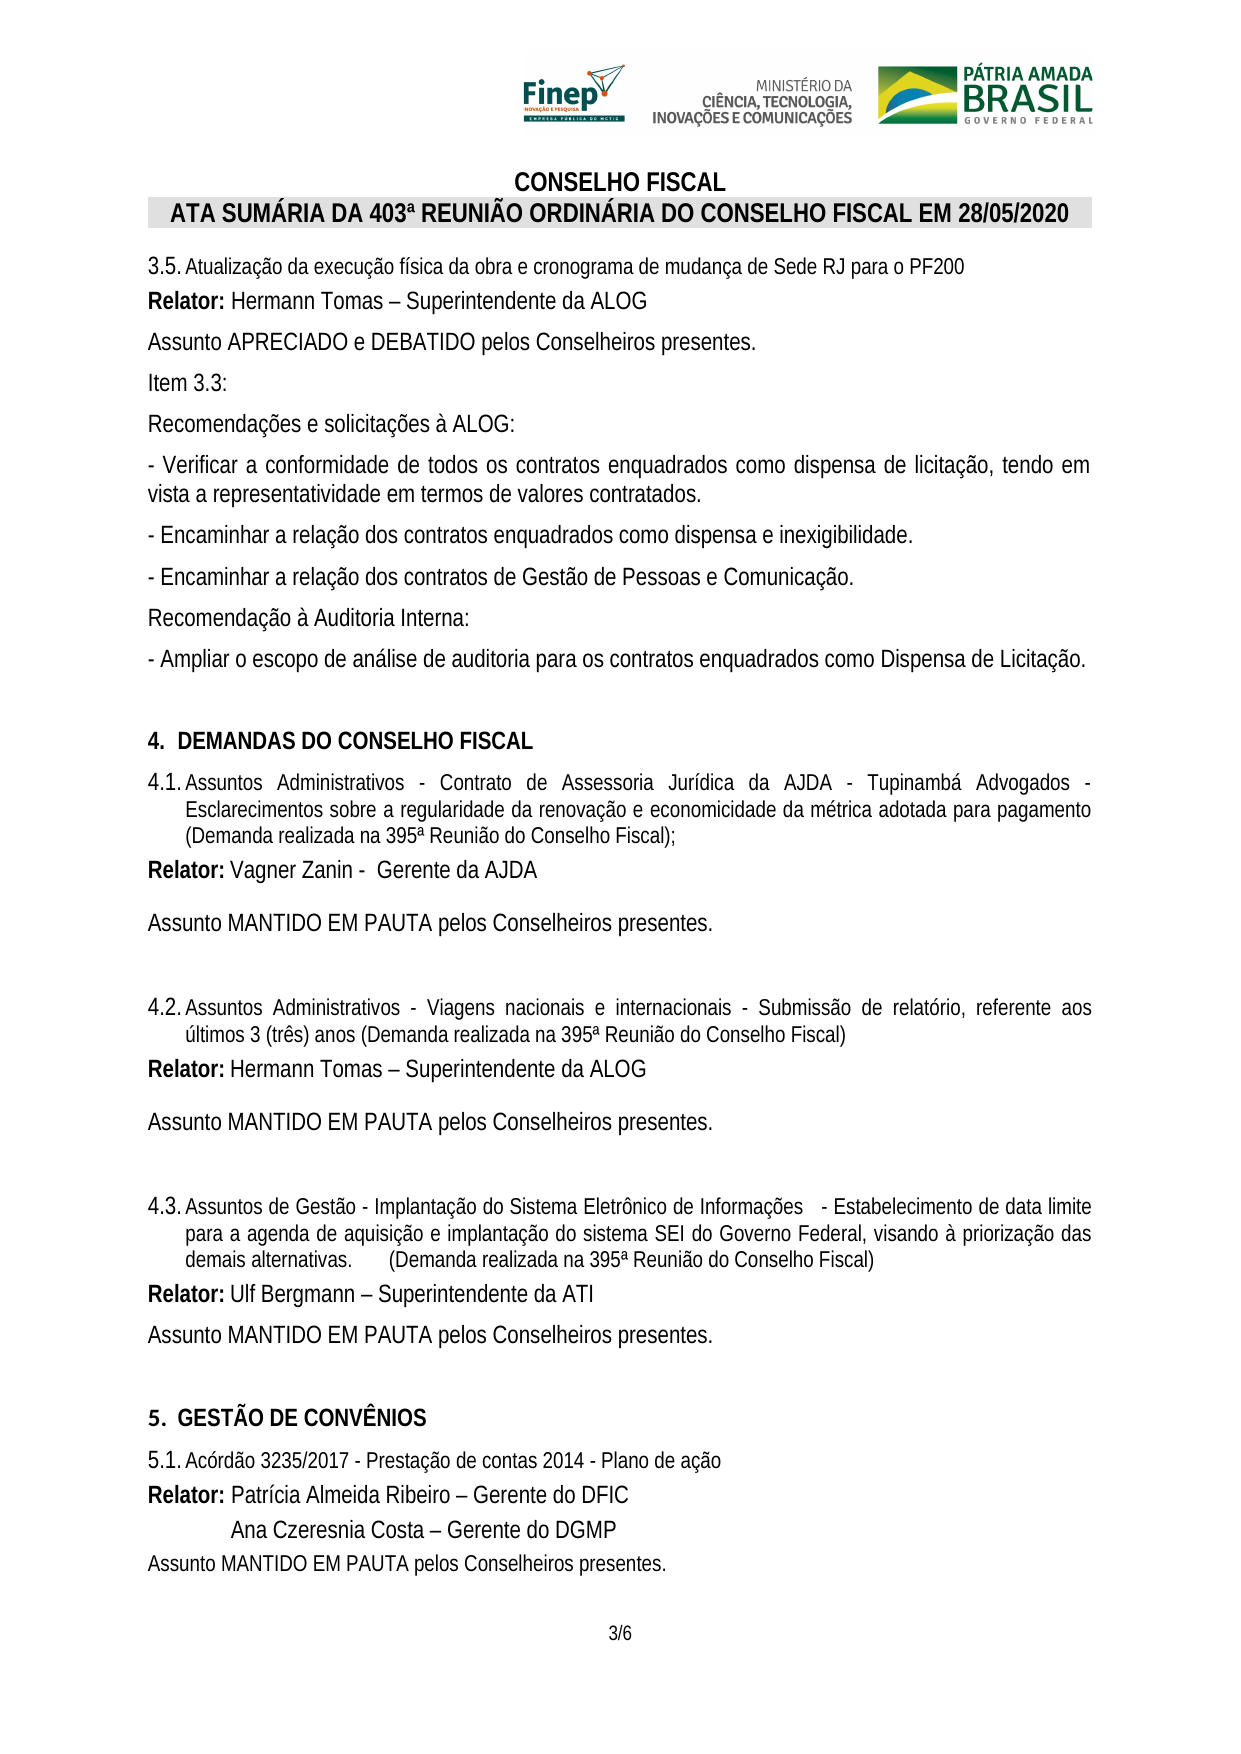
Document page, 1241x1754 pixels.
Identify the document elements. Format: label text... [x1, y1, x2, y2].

text Recomendação à Auditoria Interna: [148, 603, 1092, 631]
text Recomendações e solicitações à ALOG: [148, 409, 1092, 438]
text Assunto MANTIDO EM PAUTA pelos Conselheiros presentes. [148, 1320, 1092, 1348]
list Relator: Patrícia Almeida Ribeiro – Gerente do DFIC [148, 1480, 1092, 1509]
list DEMANDAS DO CONSELHO FISCAL [148, 726, 1092, 755]
list Assuntos de Gestão - Implantação do Sistema Eletrônico de Informações - Estabelecimento de data limite para a agenda de aquisição e implantação do sistema SEI do Governo Federal, visando à priorização das demais alternativas. (Demanda realizada na 395ª Reunião do Conselho Fiscal) [148, 1191, 1092, 1272]
list Relator: Hermann Tomas – Superintendente da ALOG [148, 286, 1092, 314]
list Assuntos Administrativos - Contrato de Assessoria Jurídica da AJDA - Tupinambá Advogados - Esclarecimentos sobre a regularidade da renovação e economicidade da métrica adotada para pagamento (Demanda realizada na 395ª Reunião do Conselho Fiscal); [148, 767, 1092, 848]
text Assunto MANTIDO EM PAUTA pelos Conselheiros presentes. [148, 908, 1092, 937]
text Assunto MANTIDO EM PAUTA pelos Conselheiros presentes. [148, 1107, 1092, 1136]
list Assunto MANTIDO EM PAUTA pelos Conselheiros presentes. [148, 1550, 1092, 1576]
text - Encaminhar a relação dos contratos de Gestão de Pessoas e Comunicação. [148, 561, 1092, 590]
text - Ampliar o escopo de análise de auditoria para os contratos enquadrados como Dispensa de Licitação. [148, 644, 1092, 672]
text Assunto APRECIADO e DEBATIDO pelos Conselheiros presentes. [148, 327, 1092, 356]
text - Encaminhar a relação dos contratos enquadrados como dispensa e inexigibilidade. [148, 520, 1092, 549]
list GESTÃO DE CONVÊNIOS [148, 1402, 1092, 1433]
text Item 3.3: [148, 368, 1092, 397]
list Assuntos Administrativos - Viagens nacionais e internacionais - Submissão de relatório, referente aos últimos 3 (três) anos (Demanda realizada na 395ª Reunião do Conselho Fiscal) [148, 992, 1092, 1047]
list Ana Czeresnia Costa – Gerente do DGMP [148, 1515, 1092, 1543]
list Relator: Hermann Tomas – Superintendente da ALOG [148, 1053, 1092, 1082]
text - Verificar a conformidade de todos os contratos enquadrados como dispensa de licitação, tendo em vista a representatividade em termos de valores contratados. [148, 451, 1092, 508]
list Relator: Ulf Bergmann – Superintendente da ATI [148, 1279, 1092, 1307]
list Acórdão 3235/2017 - Prestação de contas 2014 - Plano de ação [148, 1445, 1092, 1474]
list Atualização da execução física da obra e cronograma de mudança de Sede RJ para o PF200 [148, 251, 1092, 280]
list Relator: Vagner Zanin - Gerente da AJDA [148, 855, 1092, 883]
